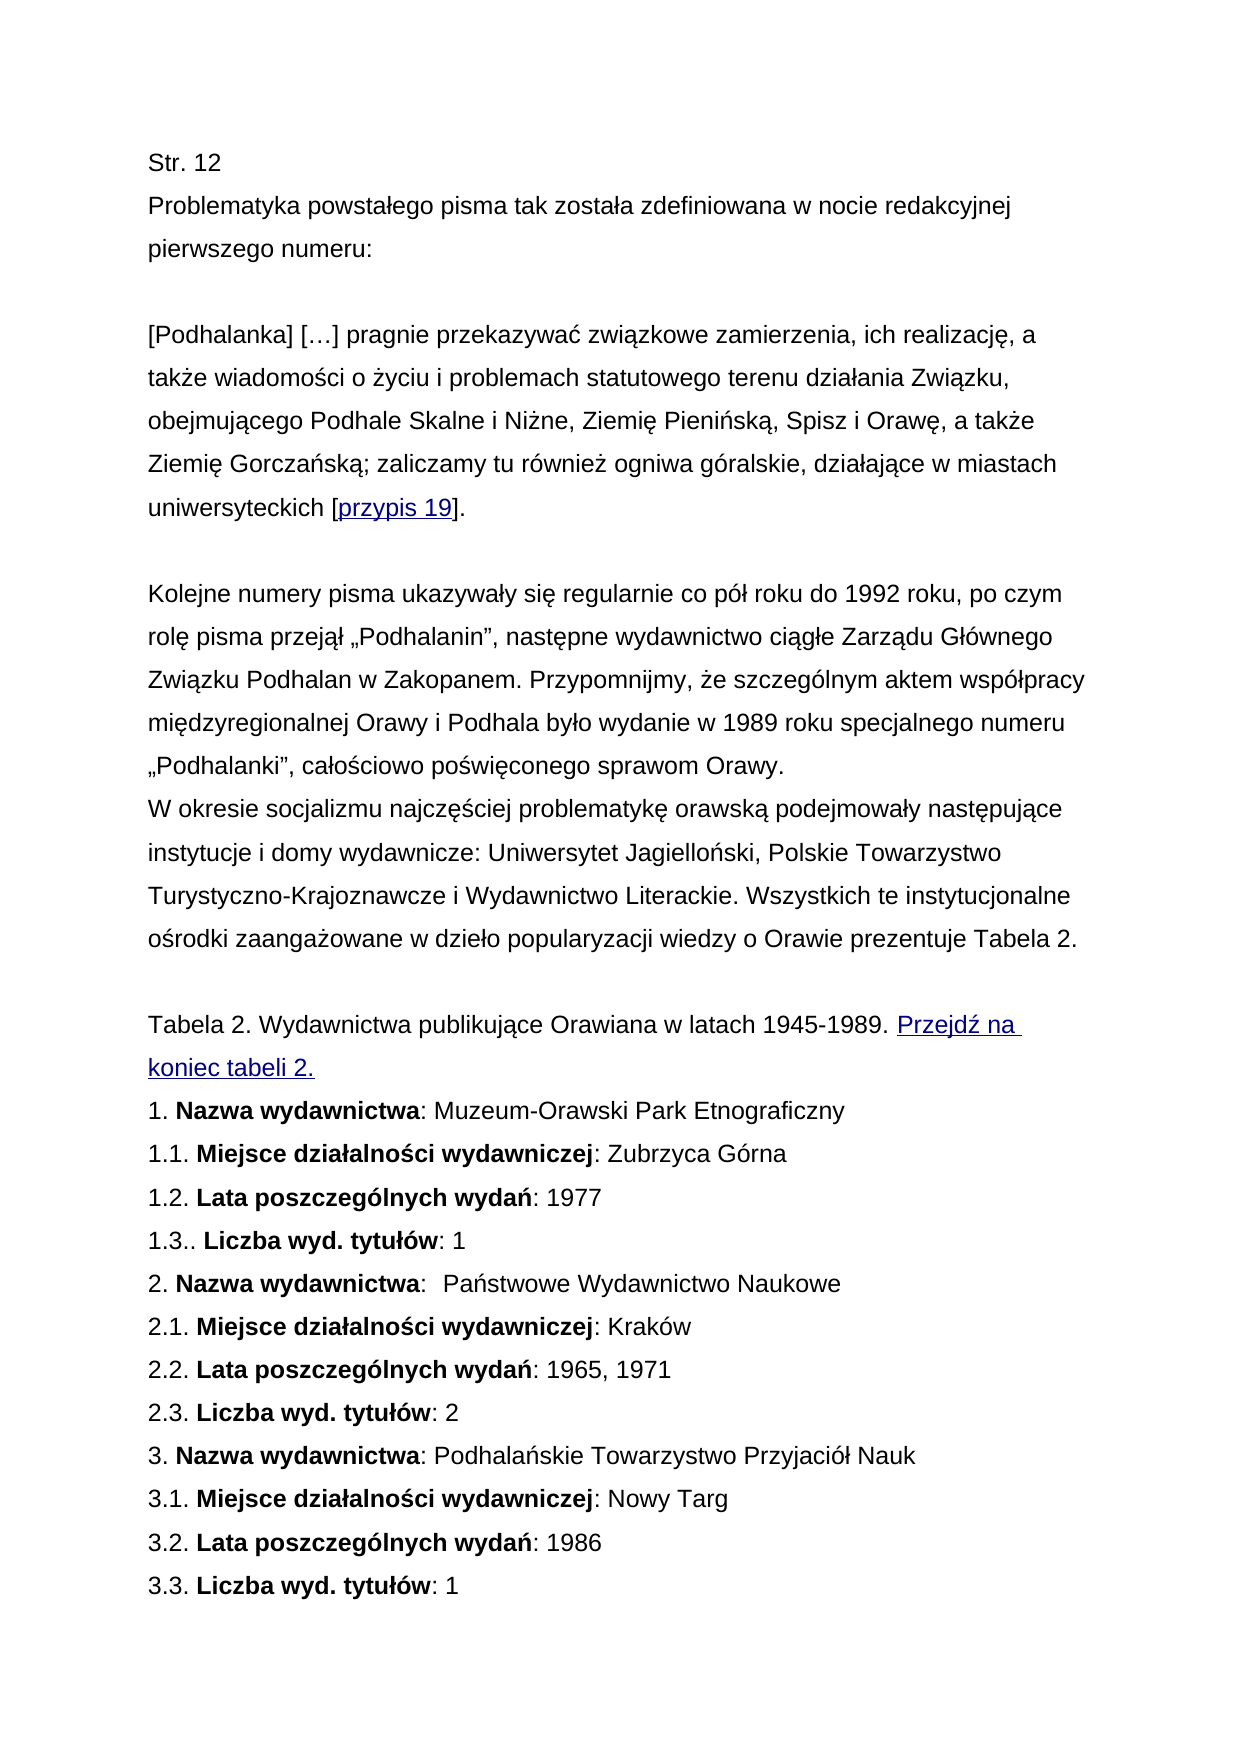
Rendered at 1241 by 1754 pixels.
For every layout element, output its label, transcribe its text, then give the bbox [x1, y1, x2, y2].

text Problematyka powstałego pisma tak została zdefiniowana w nocie redakcyjnej pierwszego numeru: [148, 191, 1093, 263]
text 3.3. Liczba wyd. tytułów: 1 [148, 1571, 1093, 1599]
text 2.3. Liczba wyd. tytułów: 2 [148, 1398, 1093, 1427]
text 3.2. Lata poszczególnych wydań: 1986 [148, 1528, 1093, 1556]
text Str. 12 [148, 148, 1093, 176]
text [Podhalanka] […] pragnie przekazywać związkowe zamierzenia, ich realizację, a także wiadomości o życiu i problemach statutowego terenu działania Związku, obejmującego Podhale Skalne i Niżne, Ziemię Pienińską, Spisz i Orawę, a także Ziemię Gorczańską; zaliczamy tu również ogniwa góralskie, działające w miastach uniwersyteckich [przypis 19]. [148, 320, 1093, 521]
text W okresie socjalizmu najczęściej problematykę orawską podejmowały następujące instytucje i domy wydawnicze: Uniwersytet Jagielloński, Polskie Towarzystwo Turystyczno-Krajoznawcze i Wydawnictwo Literackie. Wszystkich te instytucjonalne ośrodki zaangażowane w dzieło popularyzacji wiedzy o Orawie prezentuje Tabela 2. [148, 794, 1093, 953]
text 2.1. Miejsce działalności wydawniczej: Kraków [148, 1312, 1093, 1341]
text 3. Nazwa wydawnictwa: Podhalańskie Towarzystwo Przyjaciół Nauk [148, 1441, 1093, 1470]
text 2.2. Lata poszczególnych wydań: 1965, 1971 [148, 1355, 1093, 1384]
text 1.1. Miejsce działalności wydawniczej: Zubrzyca Górna [148, 1139, 1093, 1168]
text 3.1. Miejsce działalności wydawniczej: Nowy Targ [148, 1484, 1093, 1513]
text Tabela 2. Wydawnictwa publikujące Orawiana w latach 1945-1989. Przejdź na koniec tabeli 2. [148, 1010, 1093, 1082]
text 1.2. Lata poszczególnych wydań: 1977 [148, 1183, 1093, 1211]
text Kolejne numery pisma ukazywały się regularnie co pół roku do 1992 roku, po czym rolę pisma przejął „Podhalanin”, następne wydawnictwo ciągłe Zarządu Głównego Związku Podhalan w Zakopanem. Przypomnijmy, że szczególnym aktem współpracy międzyregionalnej Orawy i Podhala było wydanie w 1989 roku specjalnego numeru „Podhalanki”, całościowo poświęconego sprawom Orawy. [148, 579, 1093, 780]
text 2. Nazwa wydawnictwa: Państwowe Wydawnictwo Naukowe [148, 1269, 1093, 1298]
text 1. Nazwa wydawnictwa: Muzeum-Orawski Park Etnograficzny [148, 1096, 1093, 1125]
text 1.3.. Liczba wyd. tytułów: 1 [148, 1226, 1093, 1254]
